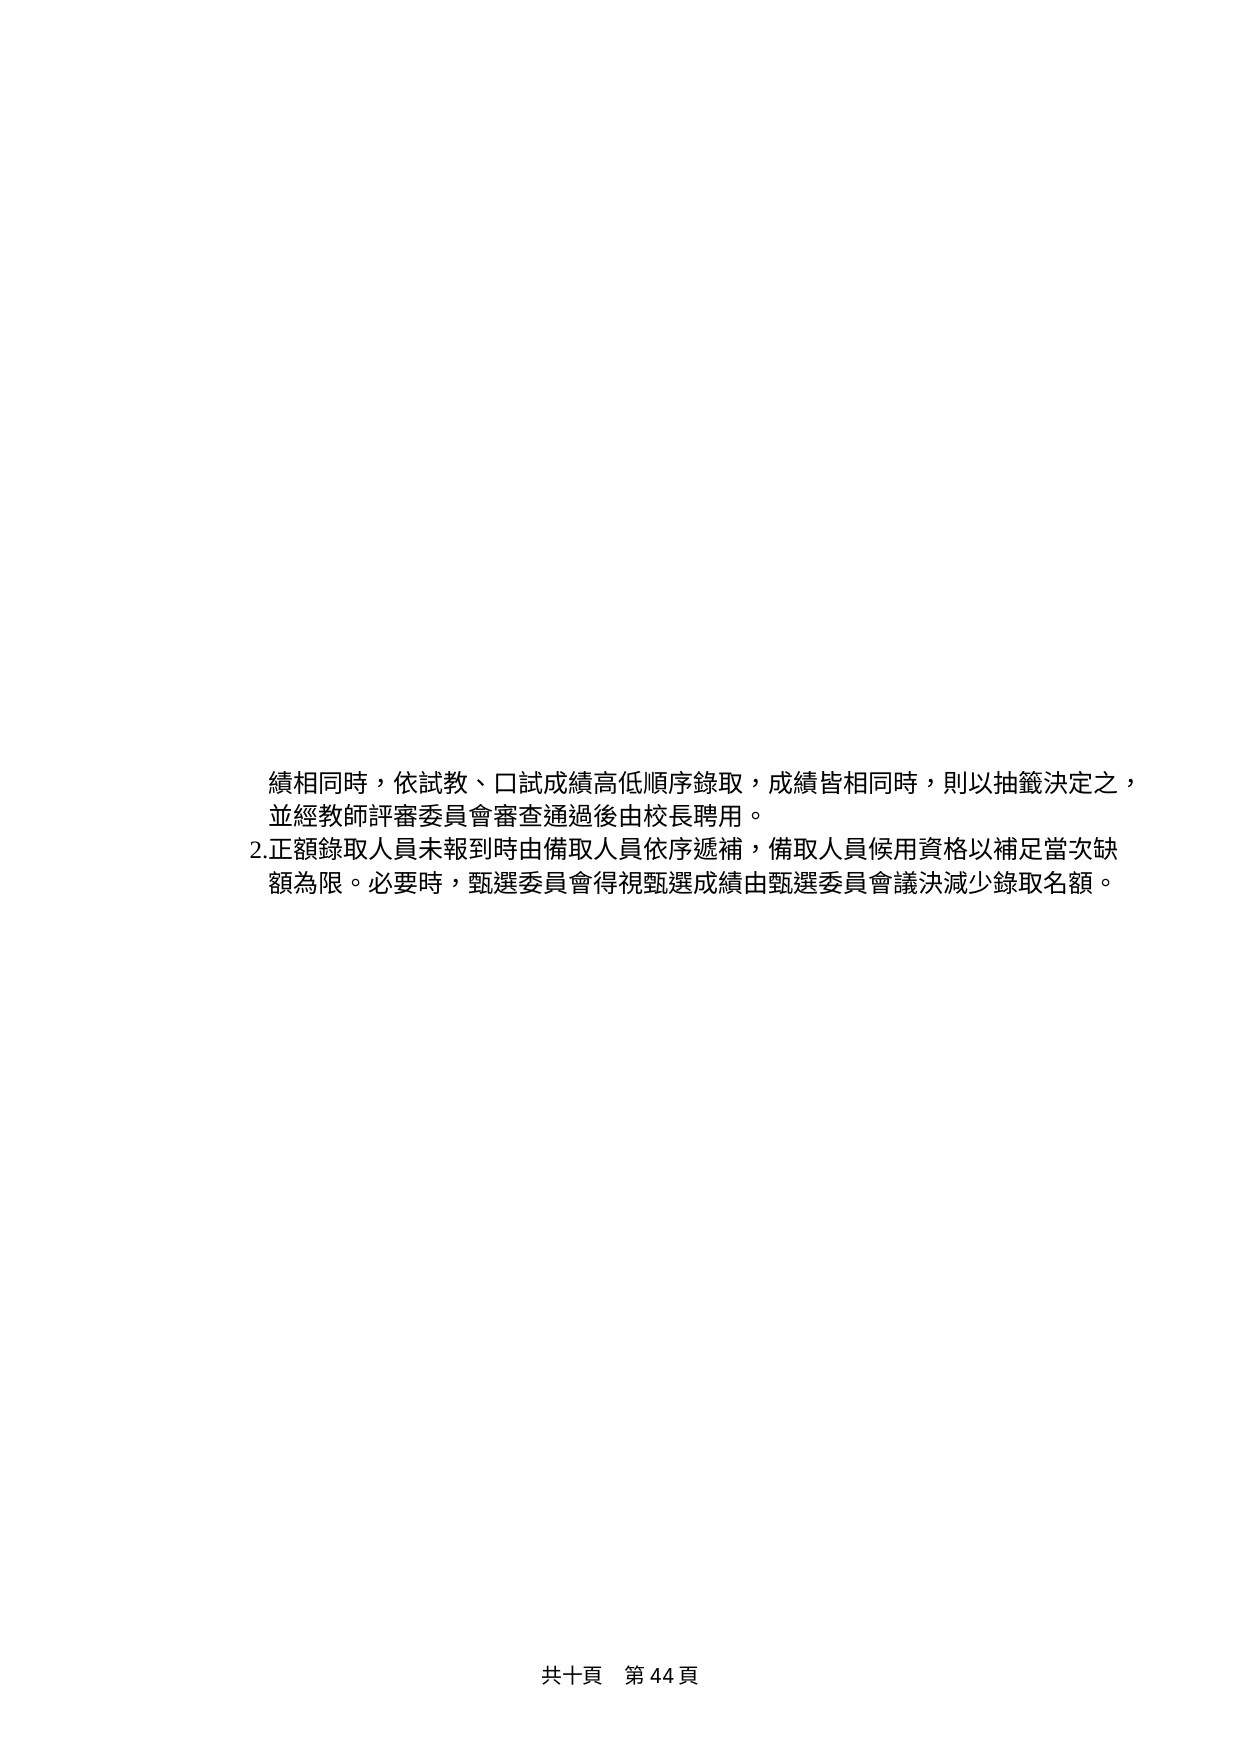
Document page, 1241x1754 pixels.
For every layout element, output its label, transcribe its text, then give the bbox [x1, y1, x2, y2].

text 2.正額錄取人員未報到時由備取人員依序遞補，備取人員候用資格以補足當次缺額為限。必要時，甄選委員會得視甄選成績由甄選委員會議決減少錄取名額。 [118, 832, 1122, 899]
text 1.報考人員未達75分者不予錄取，達錄取標準者，依成績高低擇優錄取，總成績相同時，依試教、口試成績高低順序錄取，成績皆相同時，則以抽籤決定之，並經教師評審委員會審查通過後由校長聘用。 [243, 766, 1122, 832]
